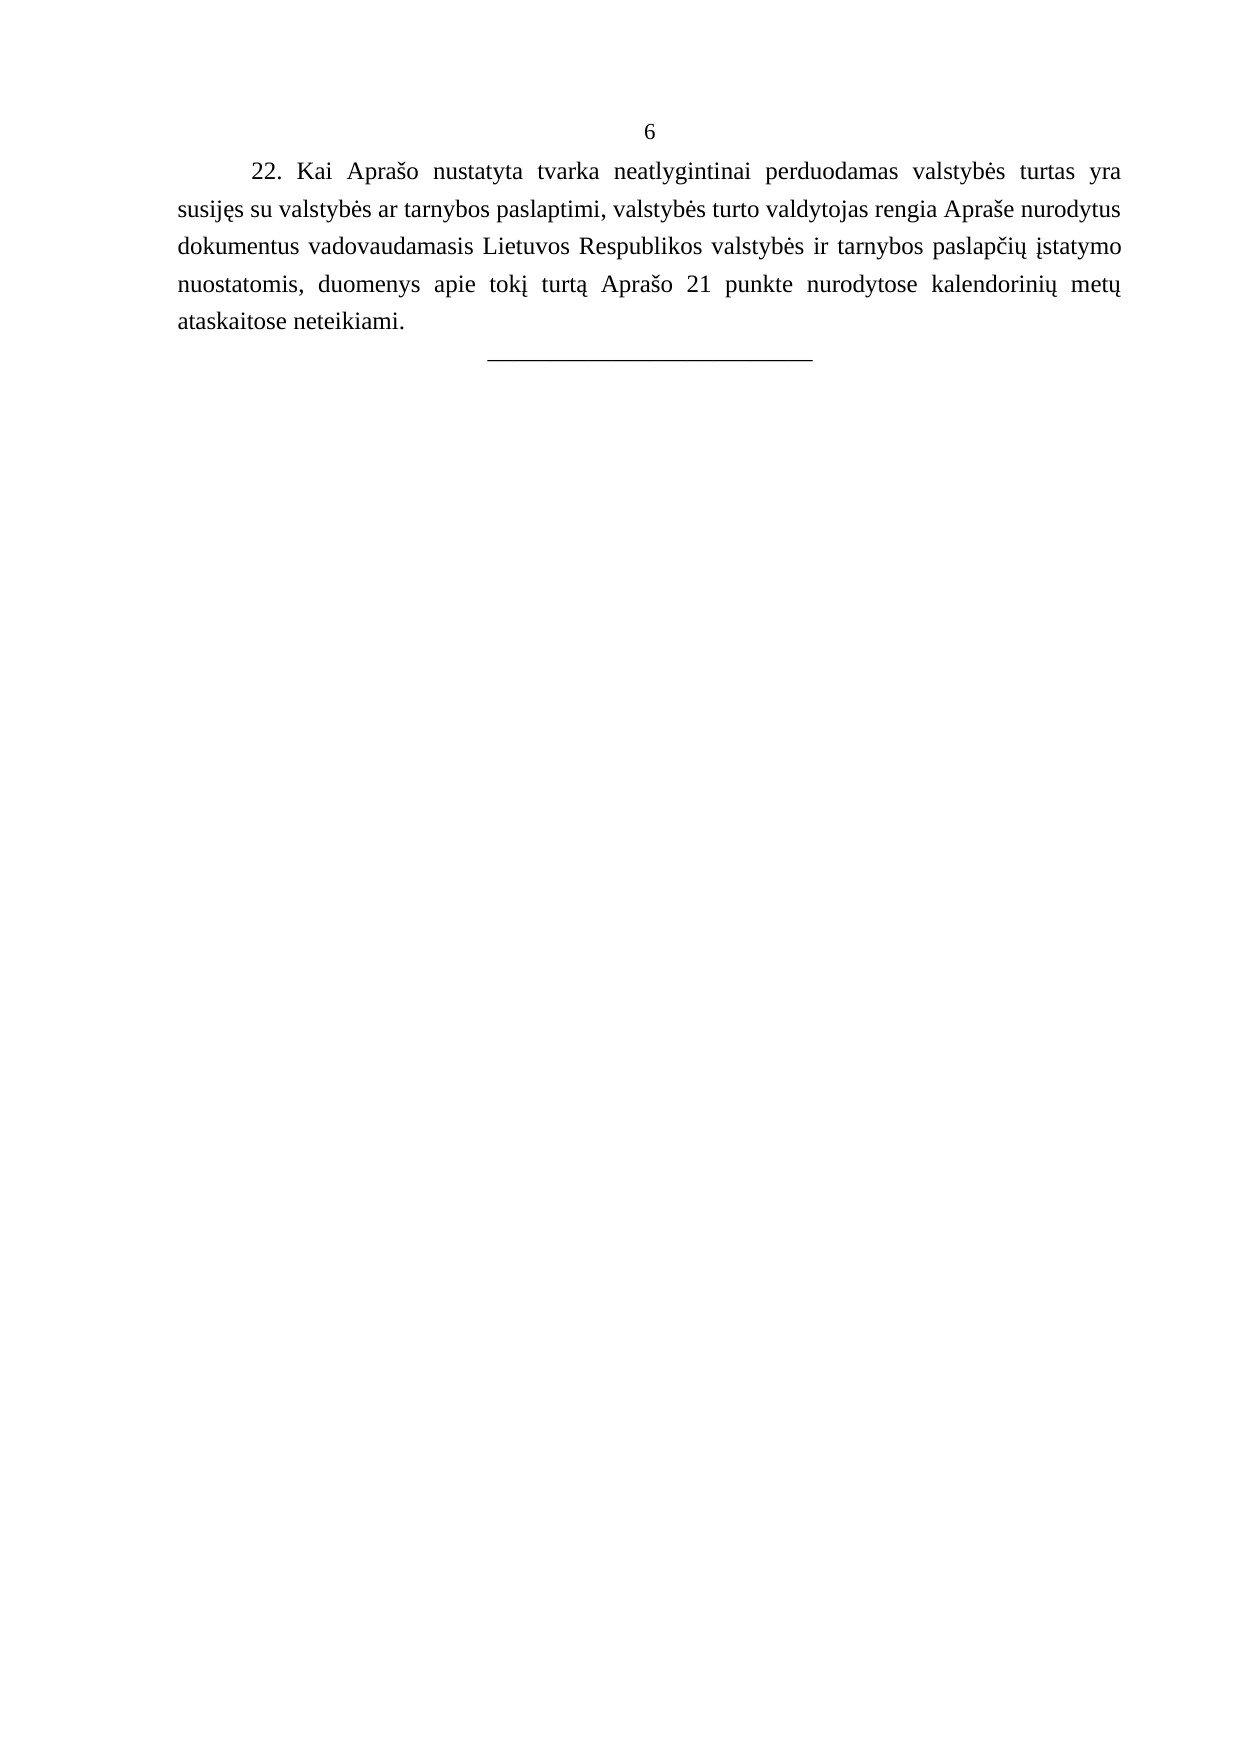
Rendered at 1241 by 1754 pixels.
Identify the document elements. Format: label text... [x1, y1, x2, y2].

text 22. Kai Aprašo nustatyta tvarka neatlygintinai perduodamas valstybės turtas yra susijęs su valstybės ar tarnybos paslaptimi, valstybės turto valdytojas rengia Apraše nurodytus dokumentus vadovaudamasis Lietuvos Respublikos valstybės ir tarnybos paslapčių įstatymo nuostatomis, duomenys apie tokį turtą Aprašo 21 punkte nurodytose kalendorinių metų ataskaitose neteikiami. [177, 148, 1122, 335]
text __________________________ [177, 335, 1122, 364]
